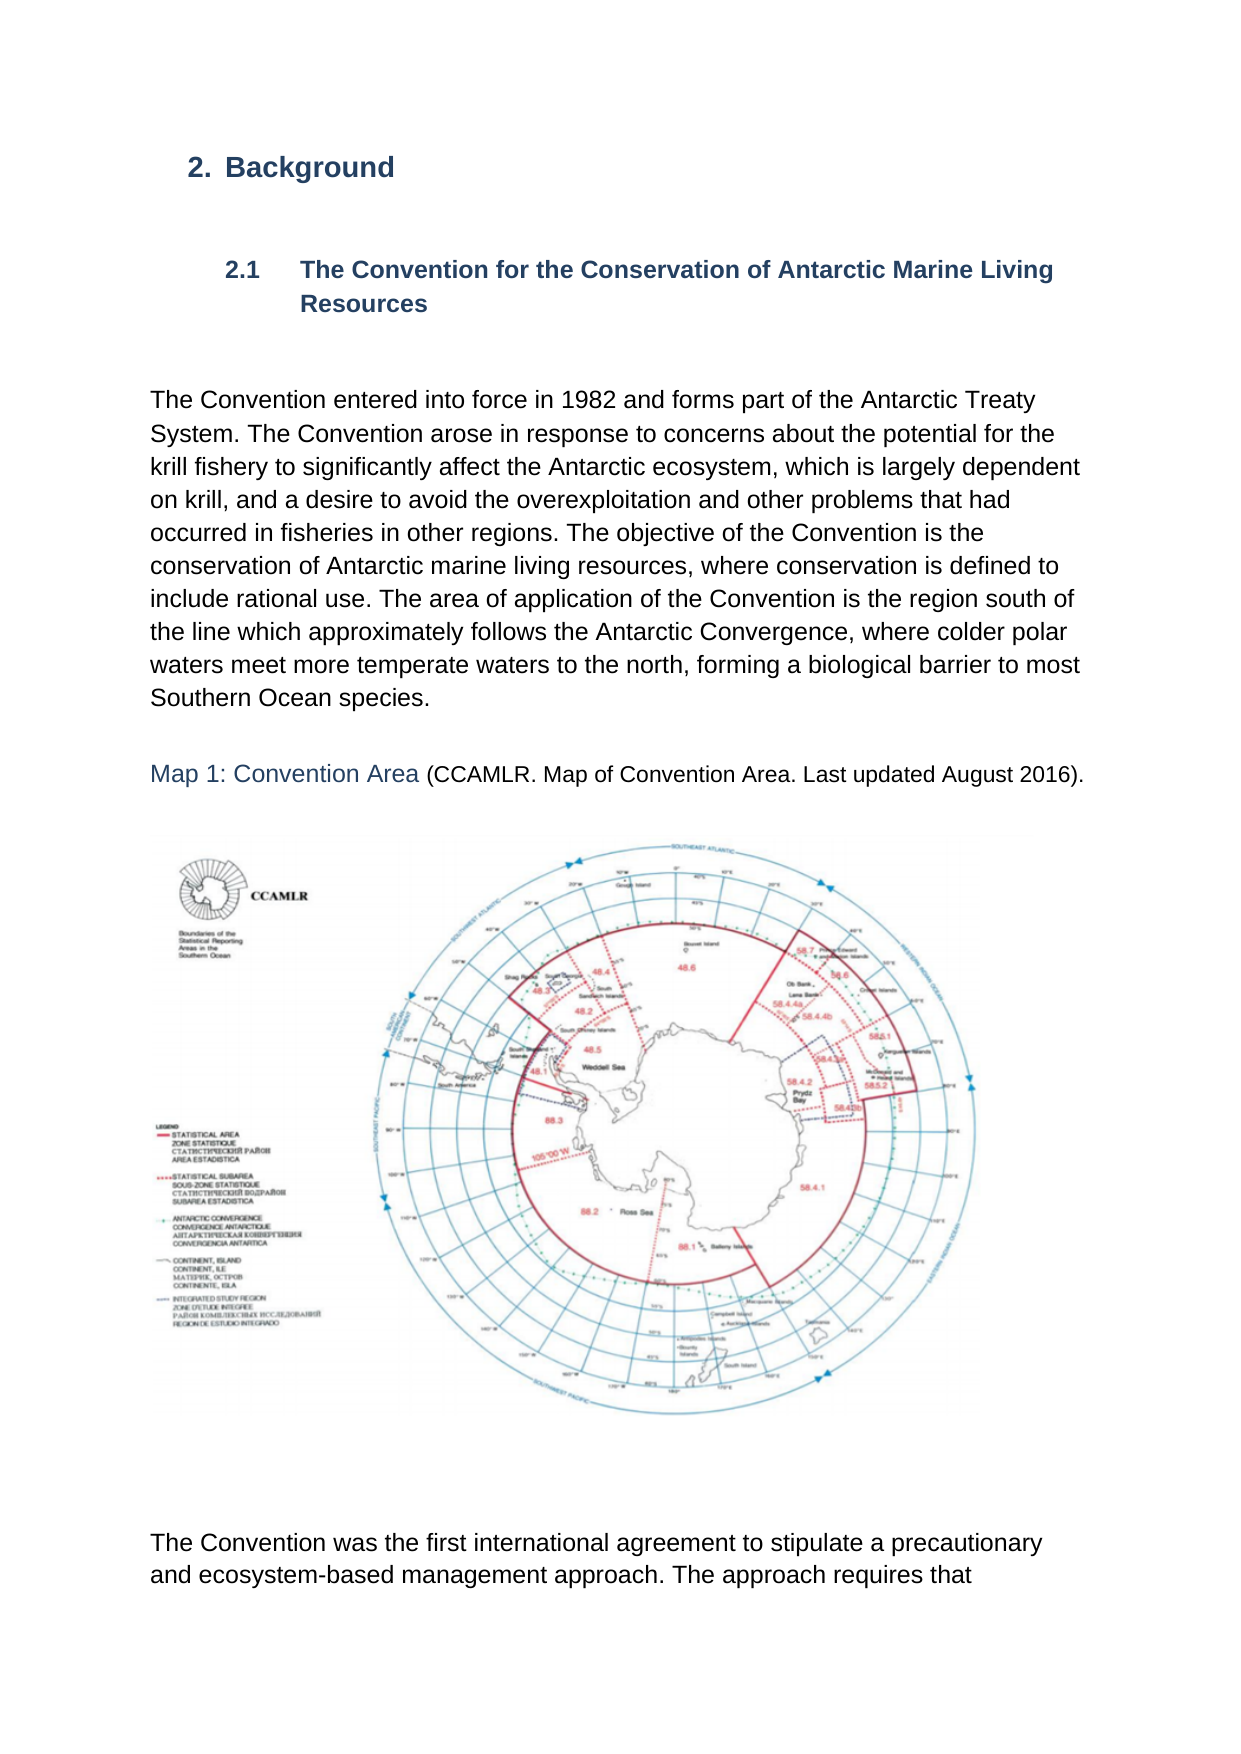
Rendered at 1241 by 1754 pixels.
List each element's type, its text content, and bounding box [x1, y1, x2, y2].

subtitle Background [187, 150, 1090, 183]
text The Convention entered into force in 1982 and forms part of the Antarctic Treaty System. The Convention arose in response to concerns about the potential for the krill fishery to significantly affect the Antarctic ecosystem, which is largely dependent on krill, and a desire to avoid the overexploitation and other problems that had occurred in fisheries in other regions. The objective of the Convention is the conservation of Antarctic marine living resources, where conservation is defined to include rational use. The area of application of the Convention is the region south of the line which approximately follows the Antarctic Convergence, where colder polar waters meet more temperate waters to the north, forming a biological barrier to most Southern Ocean species. [150, 386, 1090, 711]
subtitle The Convention for the Conservation of Antarctic Marine Living Resources [225, 256, 1090, 317]
text Map 1: Convention Area (CCAMLR. Map of Convention Area. Last updated August 2016). [150, 759, 1090, 788]
text The Convention was the first international agreement to stipulate a precautionary and ecosystem-based management approach. The approach requires that [150, 1527, 1090, 1589]
